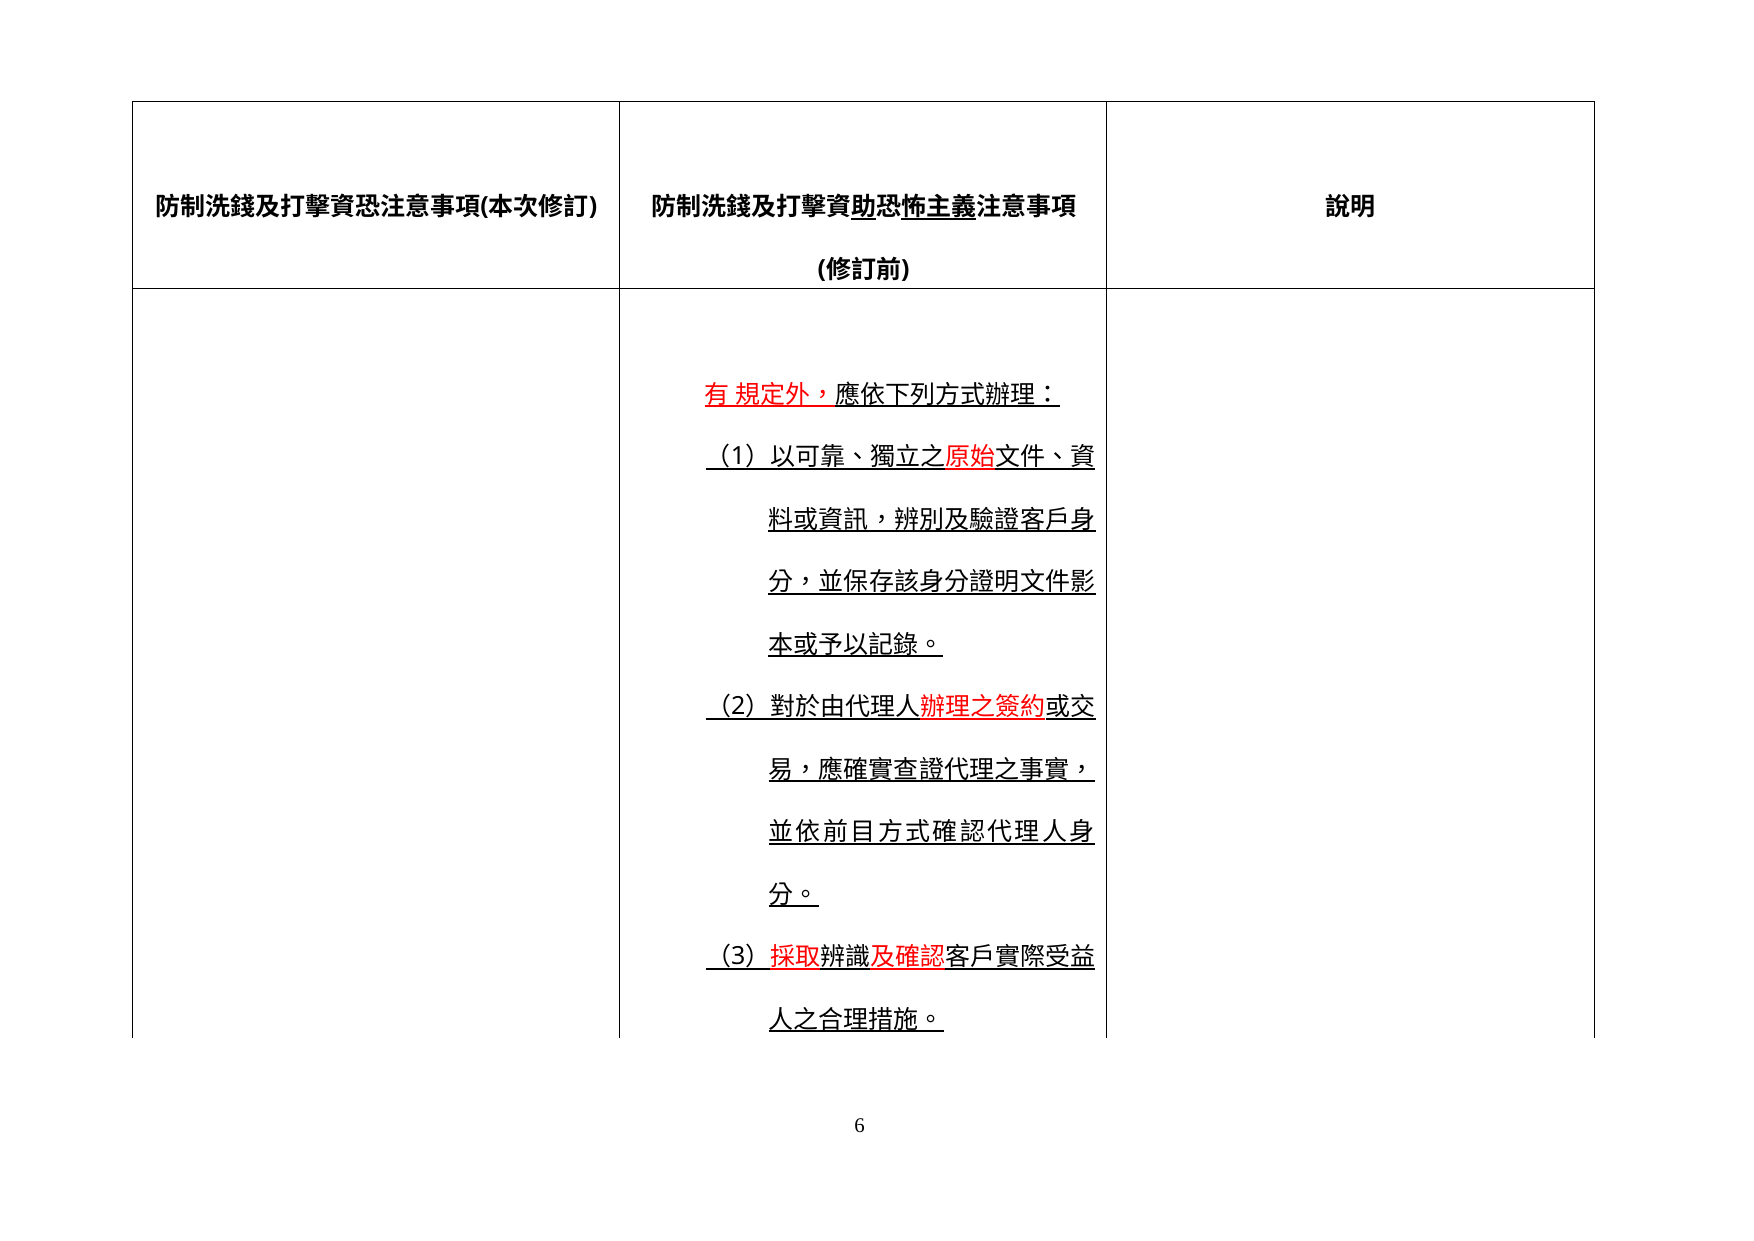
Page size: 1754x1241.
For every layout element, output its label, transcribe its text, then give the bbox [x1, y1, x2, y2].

table_header 防制洗錢及打擊資助恐怖主義注意事項 (修訂前) [620, 102, 1106, 288]
table_header 說明 [1107, 102, 1594, 288]
table_cell [1107, 289, 1594, 1038]
table_cell [133, 289, 619, 1038]
table_header 防制洗錢及打擊資恐注意事項(本次修訂) [133, 102, 619, 288]
table_cell 有 規定外，應依下列方式辦理： （1）以可靠、獨立之原始文件、資料或資訊，辨別及驗證客戶身分，並保存該身分證明文件影本或予以記錄。 （2）對於由代理人辦理之簽約或交易，應確實查證代理之事實，並依前目方式確認代理人身分。 （3）採取辨識及確認客戶實際受益人之合理措施。 [620, 289, 1106, 1038]
